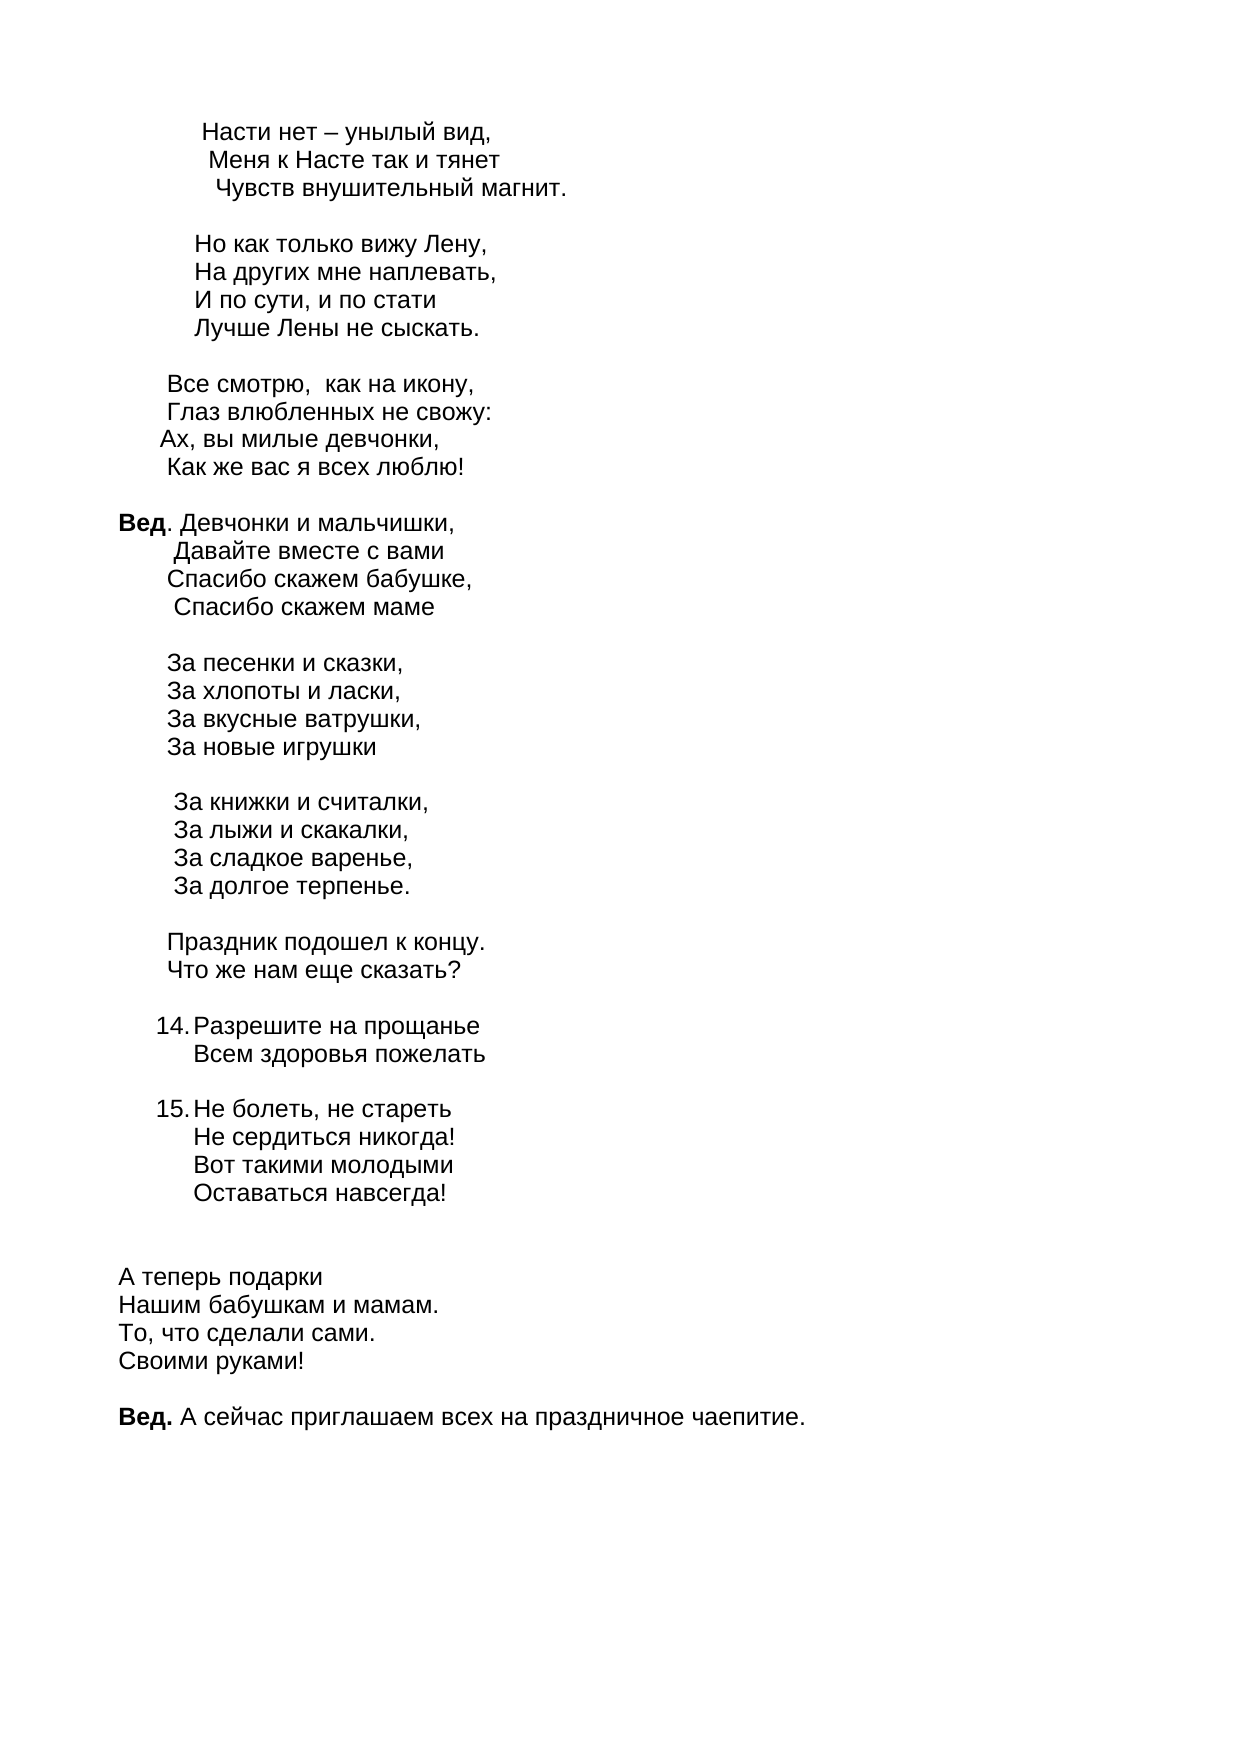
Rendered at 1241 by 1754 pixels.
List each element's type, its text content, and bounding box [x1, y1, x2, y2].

text Насти нет – унылый вид, [118, 118, 1122, 146]
text За долгое терпенье. [118, 872, 1122, 900]
list Вот такими молодыми [156, 1151, 1122, 1179]
list Не сердиться никогда! [156, 1123, 1122, 1151]
text Вед. Девчонки и мальчишки, [118, 509, 1122, 537]
text Своими руками! [118, 1346, 1122, 1374]
text На других мне наплевать, [118, 258, 1122, 286]
text Лучше Лены не сыскать. [118, 313, 1122, 341]
text Спасибо скажем бабушке, [118, 565, 1122, 593]
text Давайте вместе с вами [118, 537, 1122, 565]
text За книжки и считалки, [118, 788, 1122, 816]
text За вкусные ватрушки, [118, 704, 1122, 732]
text Праздник подошел к концу. [118, 928, 1122, 956]
list Не болеть, не стареть [156, 1095, 1122, 1123]
list Оставаться навсегда! [156, 1179, 1122, 1207]
text За лыжи и скакалки, [118, 816, 1122, 844]
text Глаз влюбленных не свожу: [118, 397, 1122, 425]
text Вед. А сейчас приглашаем всех на праздничное чаепитие. [118, 1402, 1122, 1430]
text Нашим бабушкам и мамам. [118, 1291, 1122, 1318]
text Но как только вижу Лену, [118, 230, 1122, 258]
text За новые игрушки [118, 732, 1122, 760]
text Как же вас я всех люблю! [118, 453, 1122, 481]
text Все смотрю, как на икону, [118, 369, 1122, 397]
text Чувств внушительный магнит. [118, 174, 1122, 202]
text То, что сделали сами. [118, 1318, 1122, 1346]
text За песенки и сказки, [118, 648, 1122, 676]
text За сладкое варенье, [118, 844, 1122, 872]
text Меня к Насте так и тянет [118, 146, 1122, 174]
text И по сути, и по стати [118, 286, 1122, 313]
list Всем здоровья пожелать [156, 1039, 1122, 1067]
list Разрешите на прощанье [156, 1011, 1122, 1039]
text Спасибо скажем маме [118, 593, 1122, 621]
text За хлопоты и ласки, [118, 676, 1122, 704]
text Что же нам еще сказать? [118, 956, 1122, 983]
text А теперь подарки [118, 1263, 1122, 1291]
text Ах, вы милые девчонки, [118, 425, 1122, 453]
